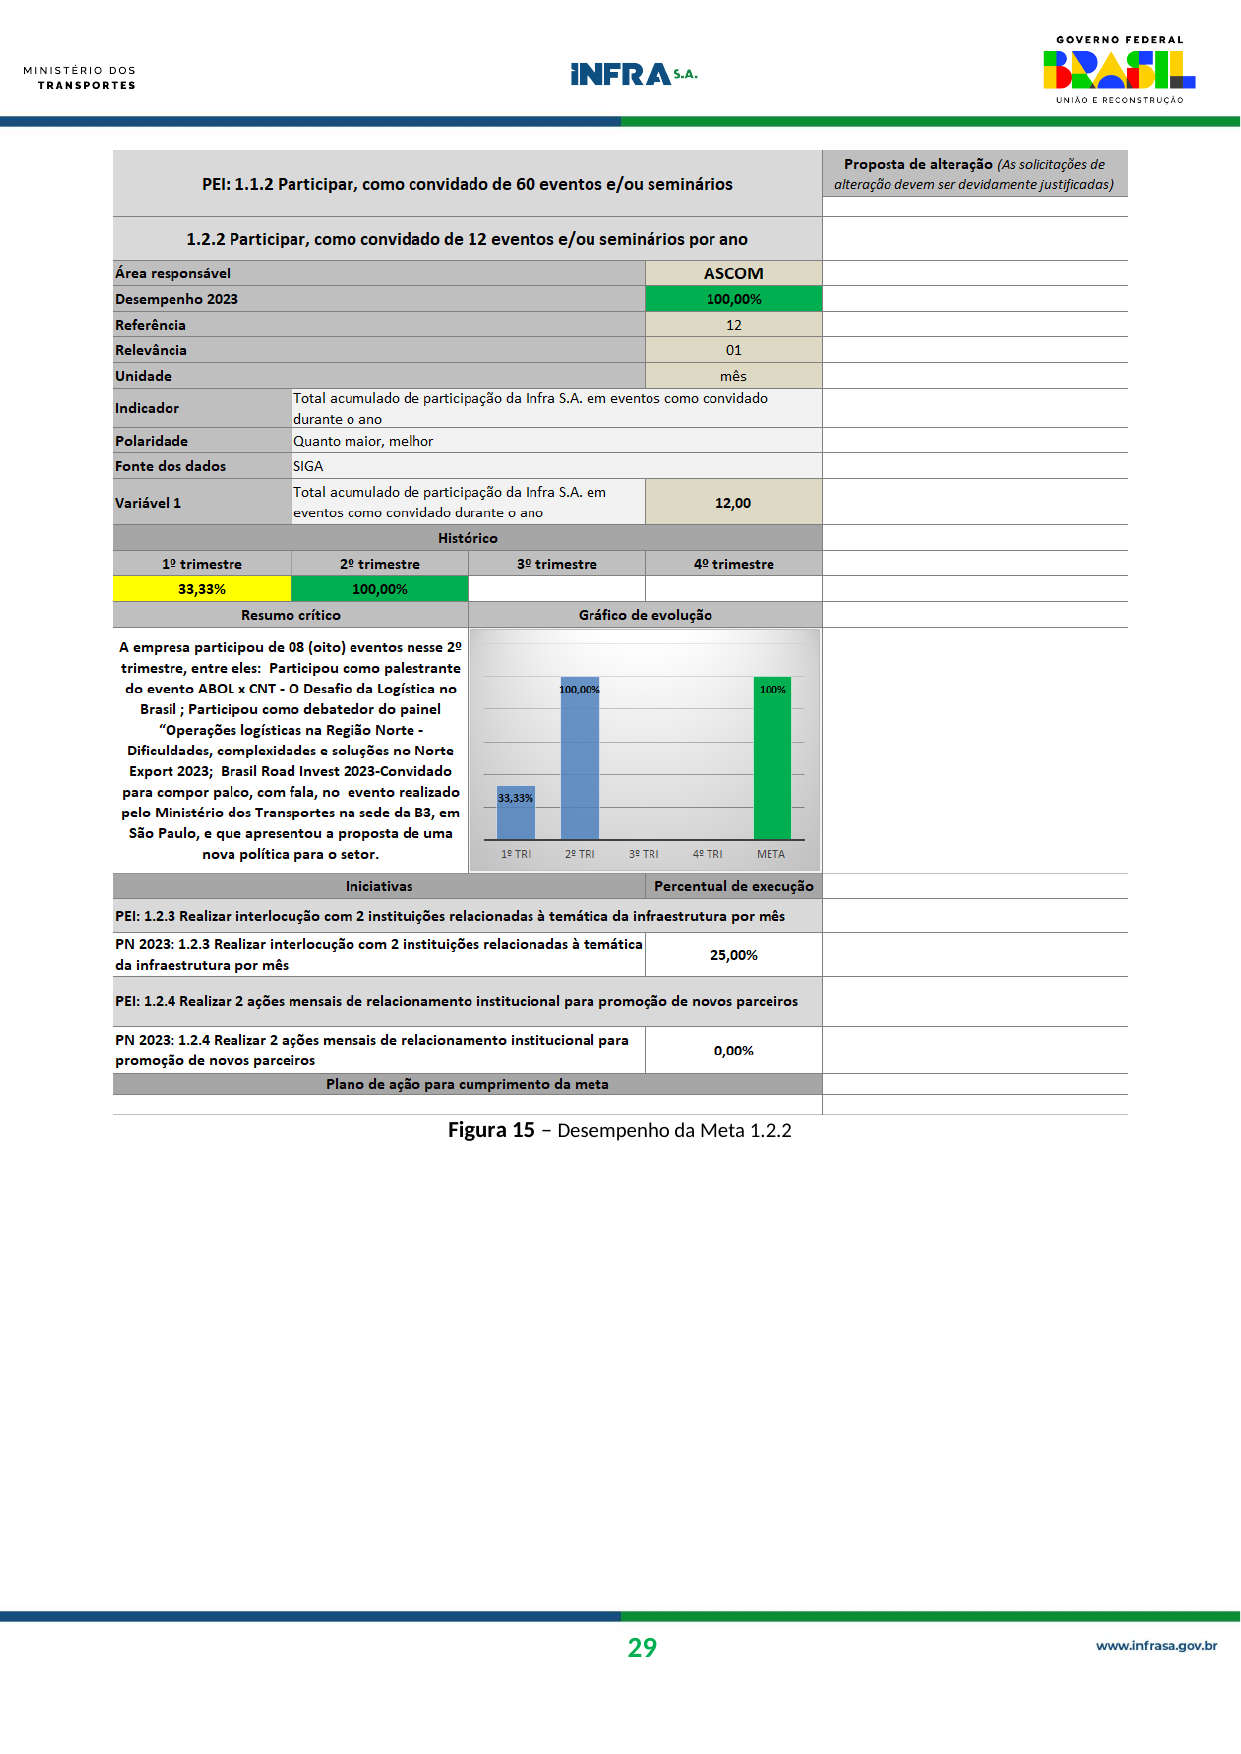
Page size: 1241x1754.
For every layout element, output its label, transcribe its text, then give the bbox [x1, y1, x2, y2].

text Figura 15 – Desempenho da Meta 1.2.2 [112, 1115, 1128, 1143]
